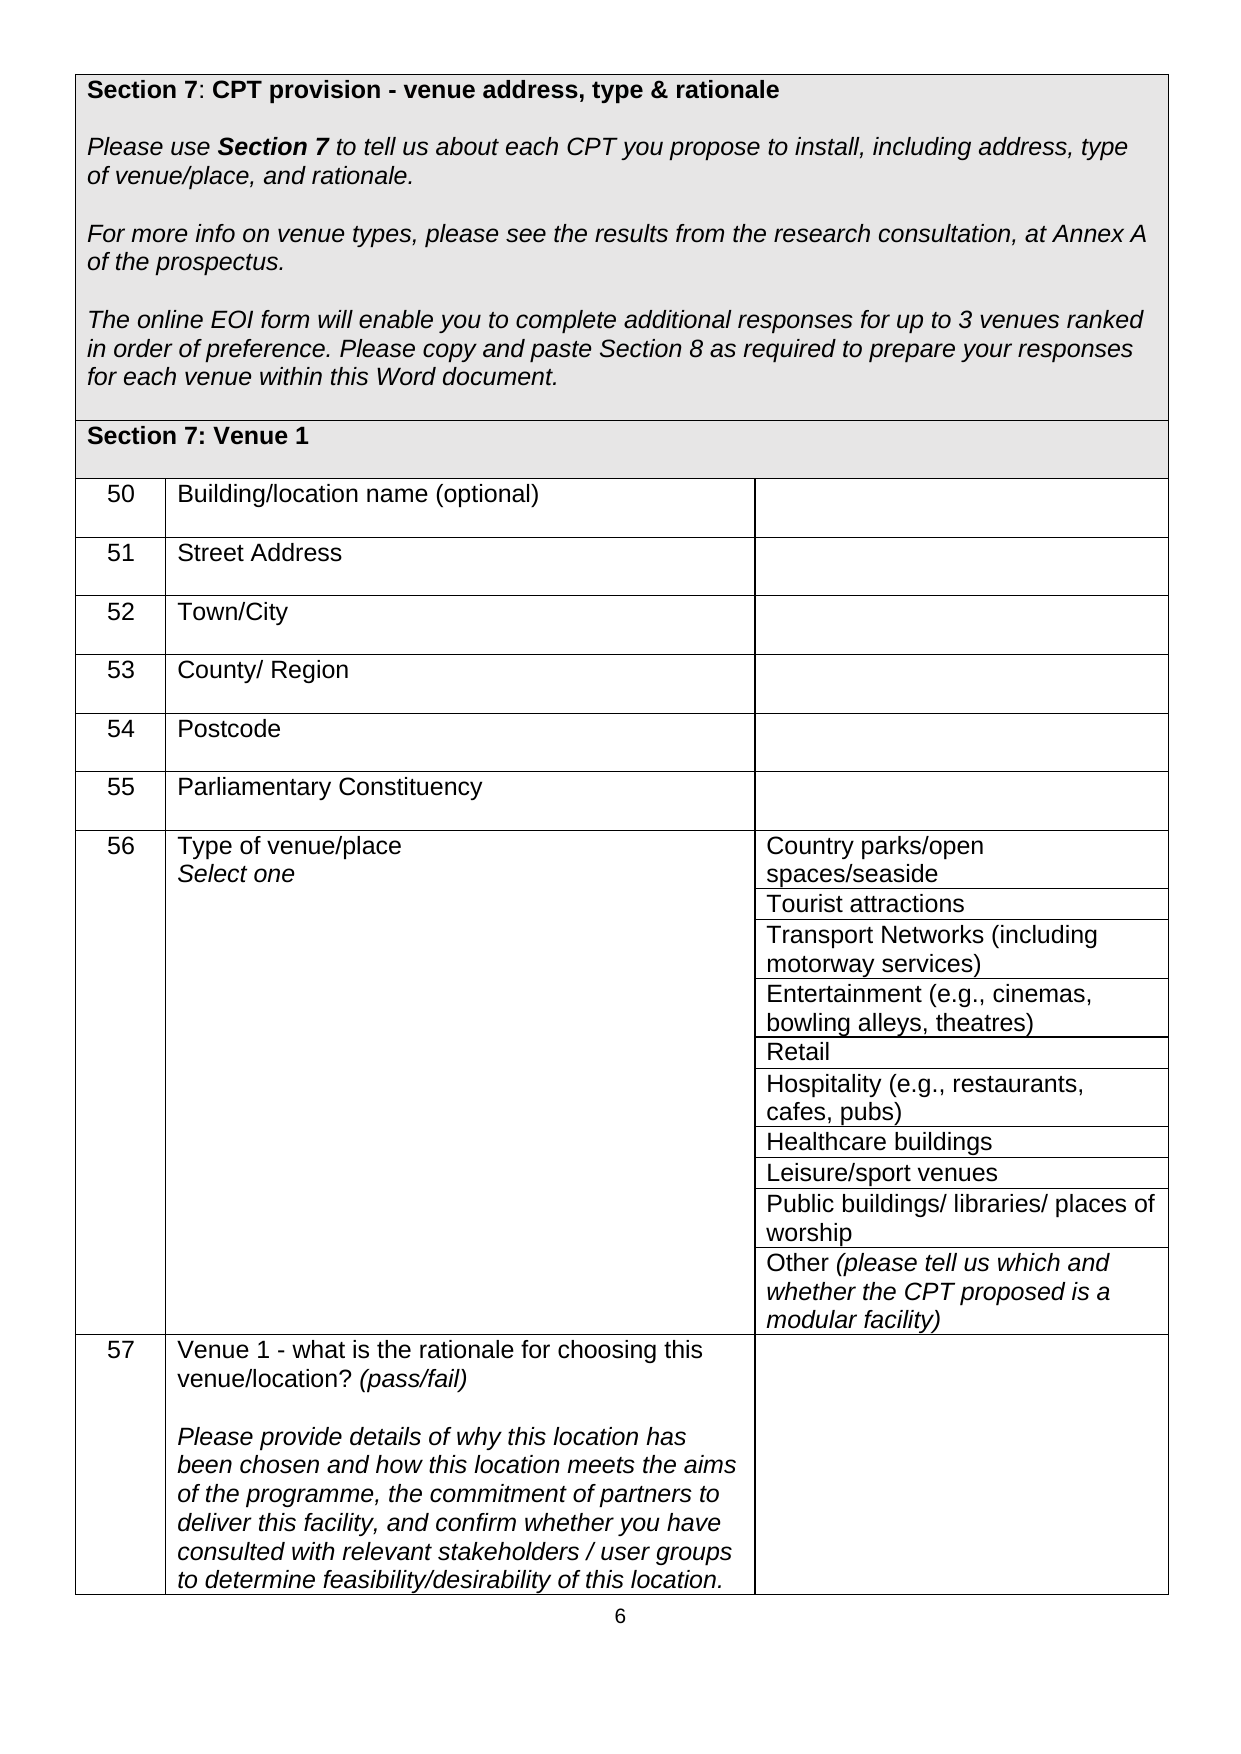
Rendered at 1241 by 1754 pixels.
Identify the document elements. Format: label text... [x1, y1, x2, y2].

table_cell 52 [76, 596, 165, 654]
table_cell [756, 596, 1168, 654]
table_cell Transport Networks (including motorway services) [756, 920, 1168, 978]
table_cell Hospitality (e.g., restaurants, cafes, pubs) [756, 1069, 1168, 1126]
table_cell Entertainment (e.g., cinemas, bowling alleys, theatres) [756, 979, 1168, 1036]
table_cell [756, 538, 1168, 595]
table_cell 54 [76, 714, 165, 771]
table_cell Public buildings/ libraries/ places of worship [756, 1189, 1168, 1247]
table_cell [756, 479, 1168, 537]
table_cell 55 [76, 772, 165, 829]
table_cell 51 [76, 538, 165, 595]
table_cell Town/City [166, 596, 754, 654]
table_cell Type of venue/place Select one [166, 831, 754, 1334]
table_cell 56 [76, 831, 165, 1334]
table_cell Leisure/sport venues [756, 1158, 1168, 1188]
table_cell Country parks/open spaces/seaside [756, 831, 1168, 888]
table_cell Healthcare buildings [756, 1127, 1168, 1157]
table_cell Section 7: Venue 1 [76, 421, 1168, 478]
table_cell Other (please tell us which and whether the CPT proposed is a modular facility) [756, 1248, 1168, 1334]
table_cell Parliamentary Constituency [166, 772, 754, 829]
table_cell Venue 1 - what is the rationale for choosing this venue/location? (pass/fail) Please provide details of why this location has been chosen and how this location meets the aims of the programme, the commitment of partners to deliver this facility, and confirm whether you have consulted with relevant stakeholders / user groups to determine feasibility/desirability of this location. [166, 1335, 754, 1594]
table_cell 50 [76, 479, 165, 537]
table_cell 57 [76, 1335, 165, 1594]
table_cell County/ Region [166, 655, 754, 712]
table_cell Building/location name (optional) [166, 479, 754, 537]
table_cell Retail [756, 1038, 1168, 1067]
table_cell [756, 655, 1168, 712]
table_cell Street Address [166, 538, 754, 595]
table_cell [756, 714, 1168, 771]
table_cell [756, 1335, 1168, 1594]
table_cell Postcode [166, 714, 754, 771]
table_cell 53 [76, 655, 165, 712]
table_cell [756, 772, 1168, 829]
table_cell Section 7: CPT provision - venue address, type & rationale Please use Section 7 to tell us about each CPT you propose to install, including address, type of venue/place, and rationale. For more info on venue types, please see the results from the research consultation, at Annex A of the prospectus. The online EOI form will enable you to complete additional responses for up to 3 venues ranked in order of preference. Please copy and paste Section 8 as required to prepare your responses for each venue within this Word document. [76, 75, 1168, 420]
table_cell Tourist attractions [756, 889, 1168, 919]
